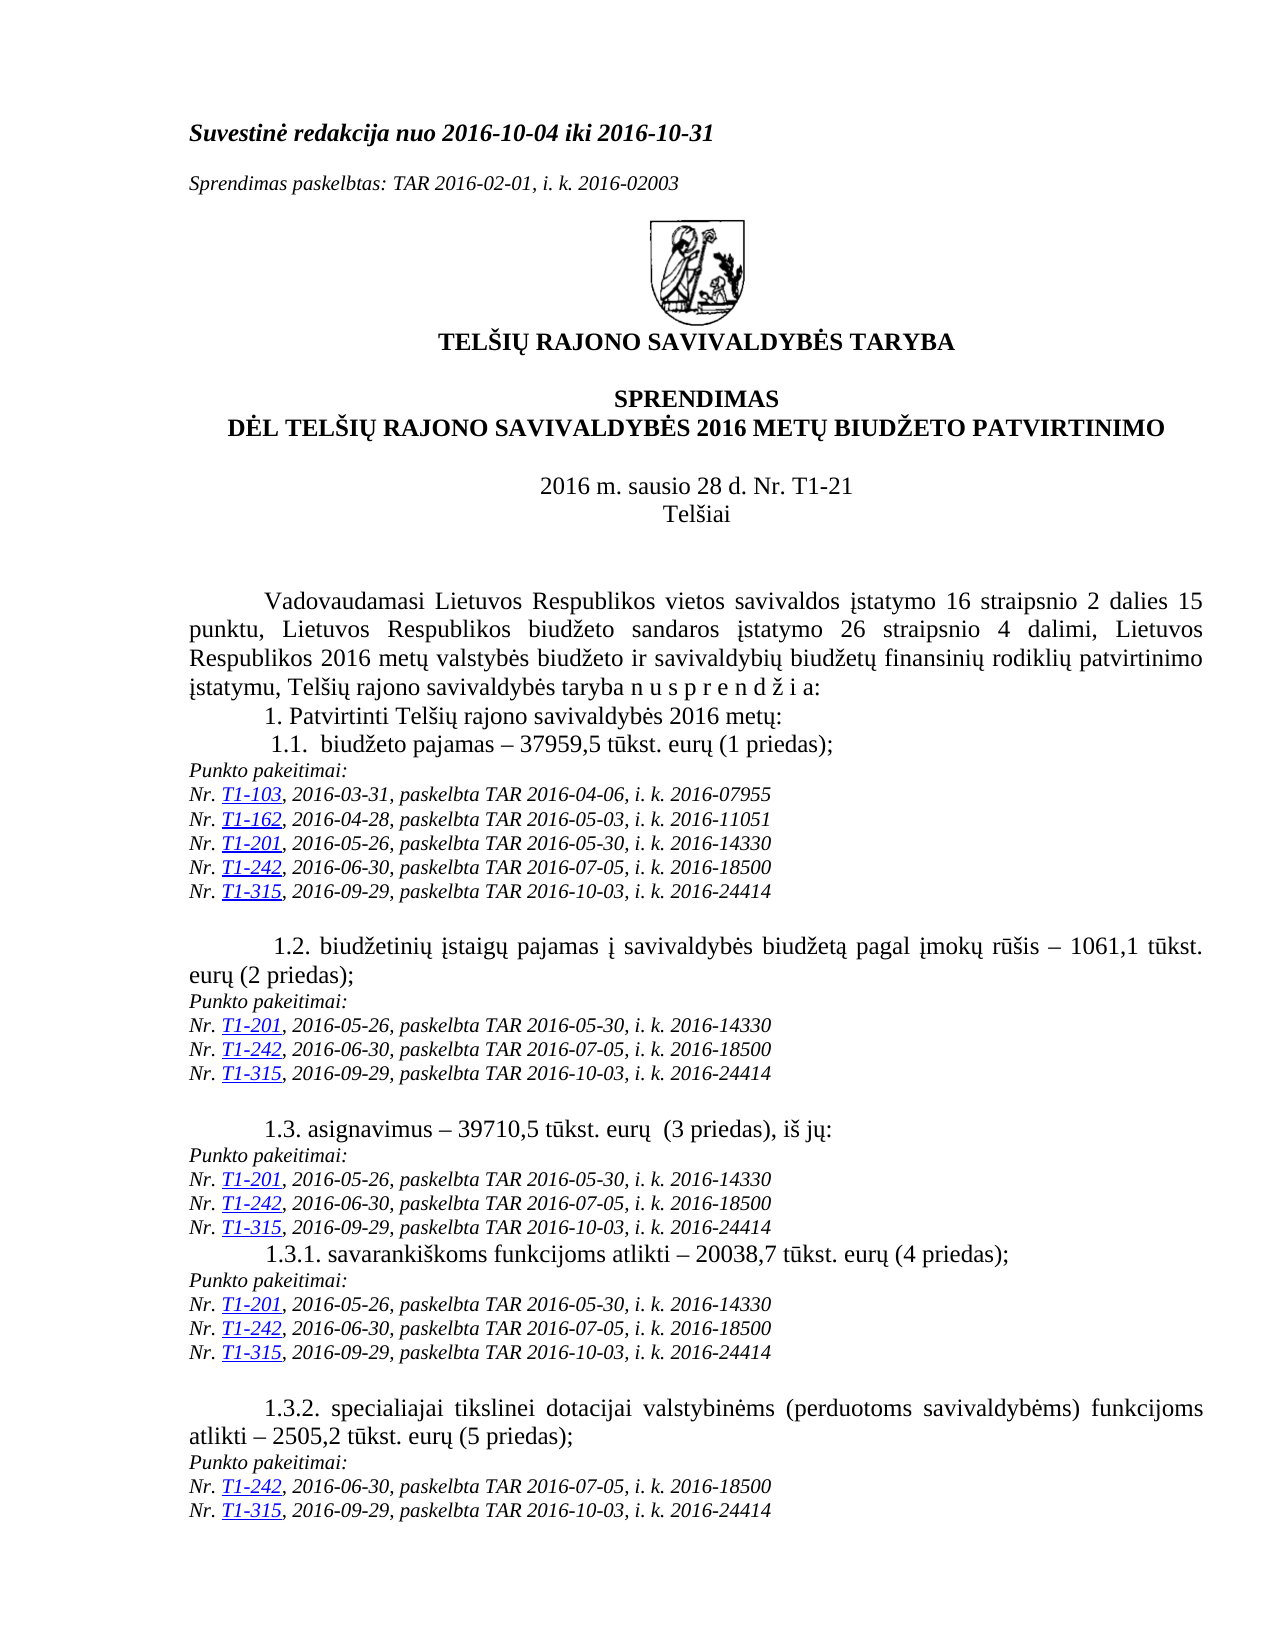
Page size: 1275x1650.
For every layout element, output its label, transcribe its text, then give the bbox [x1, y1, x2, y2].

text Punkto pakeitimai: [189, 989, 1204, 1013]
text Nr. T1-315, 2016-09-29, paskelbta TAR 2016-10-03, i. k. 2016-24414 [189, 1061, 1204, 1085]
text Sprendimas paskelbtas: TAR 2016-02-01, i. k. 2016-02003 [189, 171, 1204, 195]
text Nr. T1-315, 2016-09-29, paskelbta TAR 2016-10-03, i. k. 2016-24414 [189, 1215, 1204, 1239]
text Nr. T1-201, 2016-05-26, paskelbta TAR 2016-05-30, i. k. 2016-14330 [189, 831, 1204, 854]
text Nr. T1-103, 2016-03-31, paskelbta TAR 2016-04-06, i. k. 2016-07955 [189, 782, 1204, 806]
text Nr. T1-242, 2016-06-30, paskelbta TAR 2016-07-05, i. k. 2016-18500 [189, 854, 1204, 879]
text Telšiai [189, 499, 1204, 528]
text DĖL TELŠIŲ RAJONO SAVIVALDYBĖS 2016 METŲ BIUDŽETO PATVIRTINIMO [189, 413, 1204, 442]
text Nr. T1-242, 2016-06-30, paskelbta TAR 2016-07-05, i. k. 2016-18500 [189, 1191, 1204, 1215]
text Nr. T1-201, 2016-05-26, paskelbta TAR 2016-05-30, i. k. 2016-14330 [189, 1013, 1204, 1037]
text 1.2. biudžetinių įstaigų pajamas į savivaldybės biudžetą pagal įmokų rūšis – 1061,1 tūkst. eurų (2 priedas); [189, 931, 1204, 989]
text 1.3. asignavimus – 39710,5 tūkst. eurų (3 priedas), iš jų: [189, 1114, 1204, 1143]
text Punkto pakeitimai: [189, 1268, 1204, 1292]
text Nr. T1-242, 2016-06-30, paskelbta TAR 2016-07-05, i. k. 2016-18500 [189, 1316, 1204, 1340]
text Nr. T1-201, 2016-05-26, paskelbta TAR 2016-05-30, i. k. 2016-14330 [189, 1167, 1204, 1191]
text Nr. T1-315, 2016-09-29, paskelbta TAR 2016-10-03, i. k. 2016-24414 [189, 1340, 1204, 1364]
text Suvestinė redakcija nuo 2016-10-04 iki 2016-10-31 [189, 118, 1204, 147]
text Nr. T1-162, 2016-04-28, paskelbta TAR 2016-05-03, i. k. 2016-11051 [189, 806, 1204, 831]
text 1.3.1. savarankiškoms funkcijoms atlikti – 20038,7 tūkst. eurų (4 priedas); [189, 1239, 1204, 1268]
text Punkto pakeitimai: [189, 1450, 1204, 1474]
text 1.1. biudžeto pajamas – 37959,5 tūkst. eurų (1 priedas); [189, 729, 1204, 758]
text Punkto pakeitimai: [189, 1143, 1204, 1167]
text 1.3.2. specialiajai tikslinei dotacijai valstybinėms (perduotoms savivaldybėms) funkcijoms atlikti – 2505,2 tūkst. eurų (5 priedas); [189, 1393, 1204, 1450]
text Nr. T1-315, 2016-09-29, paskelbta TAR 2016-10-03, i. k. 2016-24414 [189, 1498, 1204, 1522]
text 2016 m. sausio 28 d. Nr. T1-21 [189, 471, 1204, 499]
text Nr. T1-201, 2016-05-26, paskelbta TAR 2016-05-30, i. k. 2016-14330 [189, 1292, 1204, 1316]
text TELŠIŲ RAJONO SAVIVALDYBĖS TARYBA [189, 327, 1204, 356]
text Nr. T1-242, 2016-06-30, paskelbta TAR 2016-07-05, i. k. 2016-18500 [189, 1037, 1204, 1061]
text Nr. T1-315, 2016-09-29, paskelbta TAR 2016-10-03, i. k. 2016-24414 [189, 879, 1204, 903]
text Punkto pakeitimai: [189, 758, 1204, 782]
text 1. Patvirtinti Telšių rajono savivaldybės 2016 metų: [189, 701, 1204, 729]
text Nr. T1-242, 2016-06-30, paskelbta TAR 2016-07-05, i. k. 2016-18500 [189, 1474, 1204, 1498]
text Vadovaudamasi Lietuvos Respublikos vietos savivaldos įstatymo 16 straipsnio 2 dalies 15 punktu, Lietuvos Respublikos biudžeto sandaros įstatymo 26 straipsnio 4 dalimi, Lietuvos Respublikos 2016 metų valstybės biudžeto ir savivaldybių biudžetų finansinių rodiklių patvirtinimo įstatymu, Telšių rajono savivaldybės taryba nusprendžia: [189, 586, 1204, 701]
text SPRENDIMAS [189, 384, 1204, 413]
